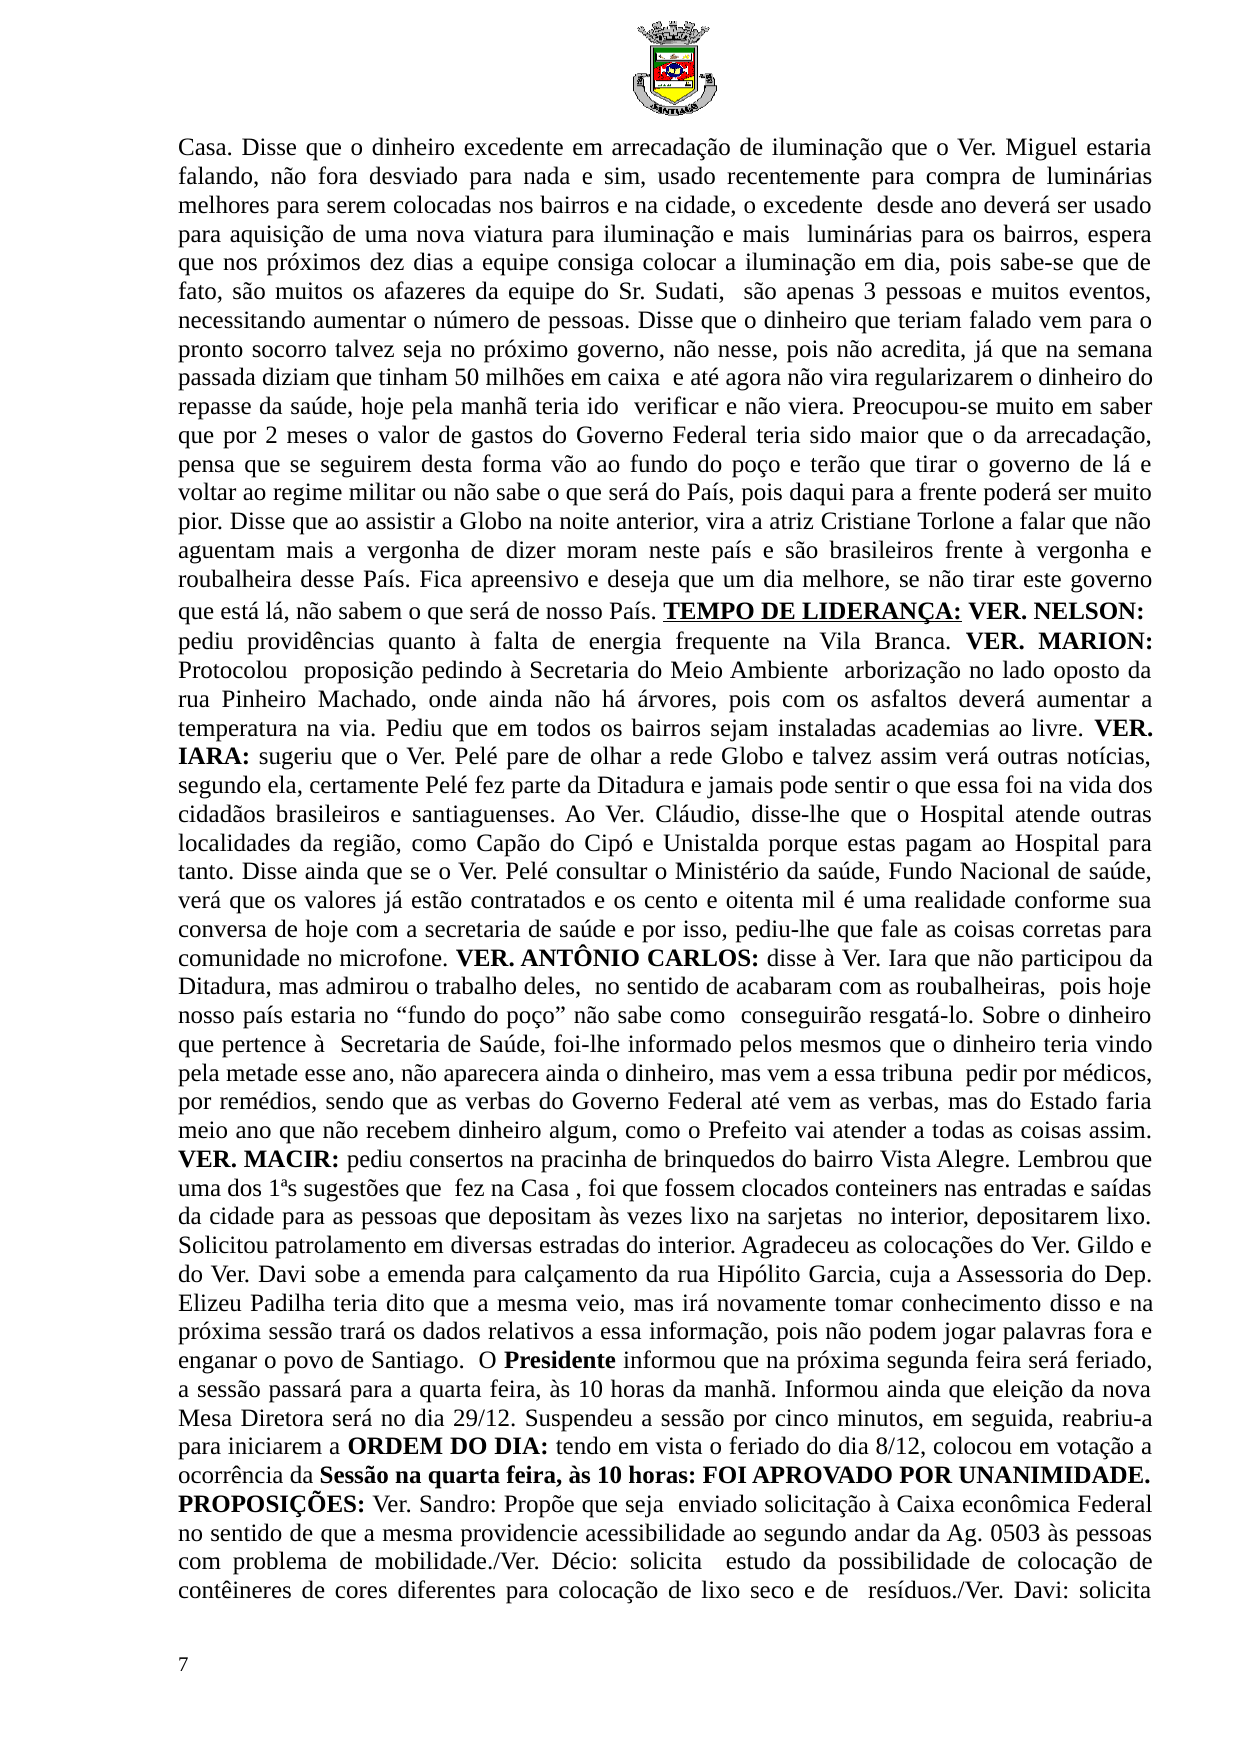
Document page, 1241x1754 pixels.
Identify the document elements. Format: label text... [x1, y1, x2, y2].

text PROPOSIÇÕES: Ver. Sandro: Propõe que seja enviado solicitação à Caixa econômica Federal no sentido de que a mesma providencie acessibilidade ao segundo andar da Ag. 0503 às pessoas com problema de mobilidade./Ver. Décio: solicita estudo da possibilidade de colocação de contêineres de cores diferentes para colocação de lixo seco e de resíduos./Ver. Davi: solicita [178, 1489, 1153, 1604]
text Casa. Disse que o dinheiro excedente em arrecadação de iluminação que o Ver. Miguel estaria falando, não fora desviado para nada e sim, usado recentemente para compra de luminárias melhores para serem colocadas nos bairros e na cidade, o excedente desde ano deverá ser usado para aquisição de uma nova viatura para iluminação e mais luminárias para os bairros, espera que nos próximos dez dias a equipe consiga colocar a iluminação em dia, pois sabe-se que de fato, são muitos os afazeres da equipe do Sr. Sudati, são apenas 3 pessoas e muitos eventos, necessitando aumentar o número de pessoas. Disse que o dinheiro que teriam falado vem para o pronto socorro talvez seja no próximo governo, não nesse, pois não acredita, já que na semana passada diziam que tinham 50 milhões em caixa e até agora não vira regularizarem o dinheiro do repasse da saúde, hoje pela manhã teria ido verificar e não viera. Preocupou-se muito em saber que por 2 meses o valor de gastos do Governo Federal teria sido maior que o da arrecadação, pensa que se seguirem desta forma vão ao fundo do poço e terão que tirar o governo de lá e voltar ao regime militar ou não sabe o que será do País, pois daqui para a frente poderá ser muito pior. Disse que ao assistir a Globo na noite anterior, vira a atriz Cristiane Torlone a falar que não aguentam mais a vergonha de dizer moram neste país e são brasileiros frente à vergonha e roubalheira desse País. Fica apreensivo e deseja que um dia melhore, se não tirar este governo que está lá, não sabem o que será de nosso País. TEMPO DE LIDERANÇA: VER. NELSON: pediu providências quanto à falta de energia frequente na Vila Branca. VER. MARION: Protocolou proposição pedindo à Secretaria do Meio Ambiente arborização no lado oposto da rua Pinheiro Machado, onde ainda não há árvores, pois com os asfaltos deverá aumentar a temperatura na via. Pediu que em todos os bairros sejam instaladas academias ao livre. VER. IARA: sugeriu que o Ver. Pelé pare de olhar a rede Globo e talvez assim verá outras notícias, segundo ela, certamente Pelé fez parte da Ditadura e jamais pode sentir o que essa foi na vida dos cidadãos brasileiros e santiaguenses. Ao Ver. Cláudio, disse-lhe que o Hospital atende outras localidades da região, como Capão do Cipó e Unistalda porque estas pagam ao Hospital para tanto. Disse ainda que se o Ver. Pelé consultar o Ministério da saúde, Fundo Nacional de saúde, verá que os valores já estão contratados e os cento e oitenta mil é uma realidade conforme sua conversa de hoje com a secretaria de saúde e por isso, pediu-lhe que fale as coisas corretas para comunidade no microfone. VER. ANTÔNIO CARLOS: disse à Ver. Iara que não participou da Ditadura, mas admirou o trabalho deles, no sentido de acabaram com as roubalheiras, pois hoje nosso país estaria no “fundo do poço” não sabe como conseguirão resgatá-lo. Sobre o dinheiro que pertence à Secretaria de Saúde, foi-lhe informado pelos mesmos que o dinheiro teria vindo pela metade esse ano, não aparecera ainda o dinheiro, mas vem a essa tribuna pedir por médicos, por remédios, sendo que as verbas do Governo Federal até vem as verbas, mas do Estado faria meio ano que não recebem dinheiro algum, como o Prefeito vai atender a todas as coisas assim. VER. MACIR: pediu consertos na pracinha de brinquedos do bairro Vista Alegre. Lembrou que uma dos 1ªs sugestões que fez na Casa , foi que fossem clocados conteiners nas entradas e saídas da cidade para as pessoas que depositam às vezes lixo na sarjetas no interior, depositarem lixo. Solicitou patrolamento em diversas estradas do interior. Agradeceu as colocações do Ver. Gildo e do Ver. Davi sobe a emenda para calçamento da rua Hipólito Garcia, cuja a Assessoria do Dep. Elizeu Padilha teria dito que a mesma veio, mas irá novamente tomar conhecimento disso e na próxima sessão trará os dados relativos a essa informação, pois não podem jogar palavras fora e enganar o povo de Santiago. O Presidente informou que na próxima segunda feira será feriado, a sessão passará para a quarta feira, às 10 horas da manhã. Informou ainda que eleição da nova Mesa Diretora será no dia 29/12. Suspendeu a sessão por cinco minutos, em seguida, reabriu-a para iniciarem a ORDEM DO DIA: tendo em vista o feriado do dia 8/12, colocou em votação a ocorrência da Sessão na quarta feira, às 10 horas: FOI APROVADO POR UNANIMIDADE. [178, 132, 1153, 1489]
